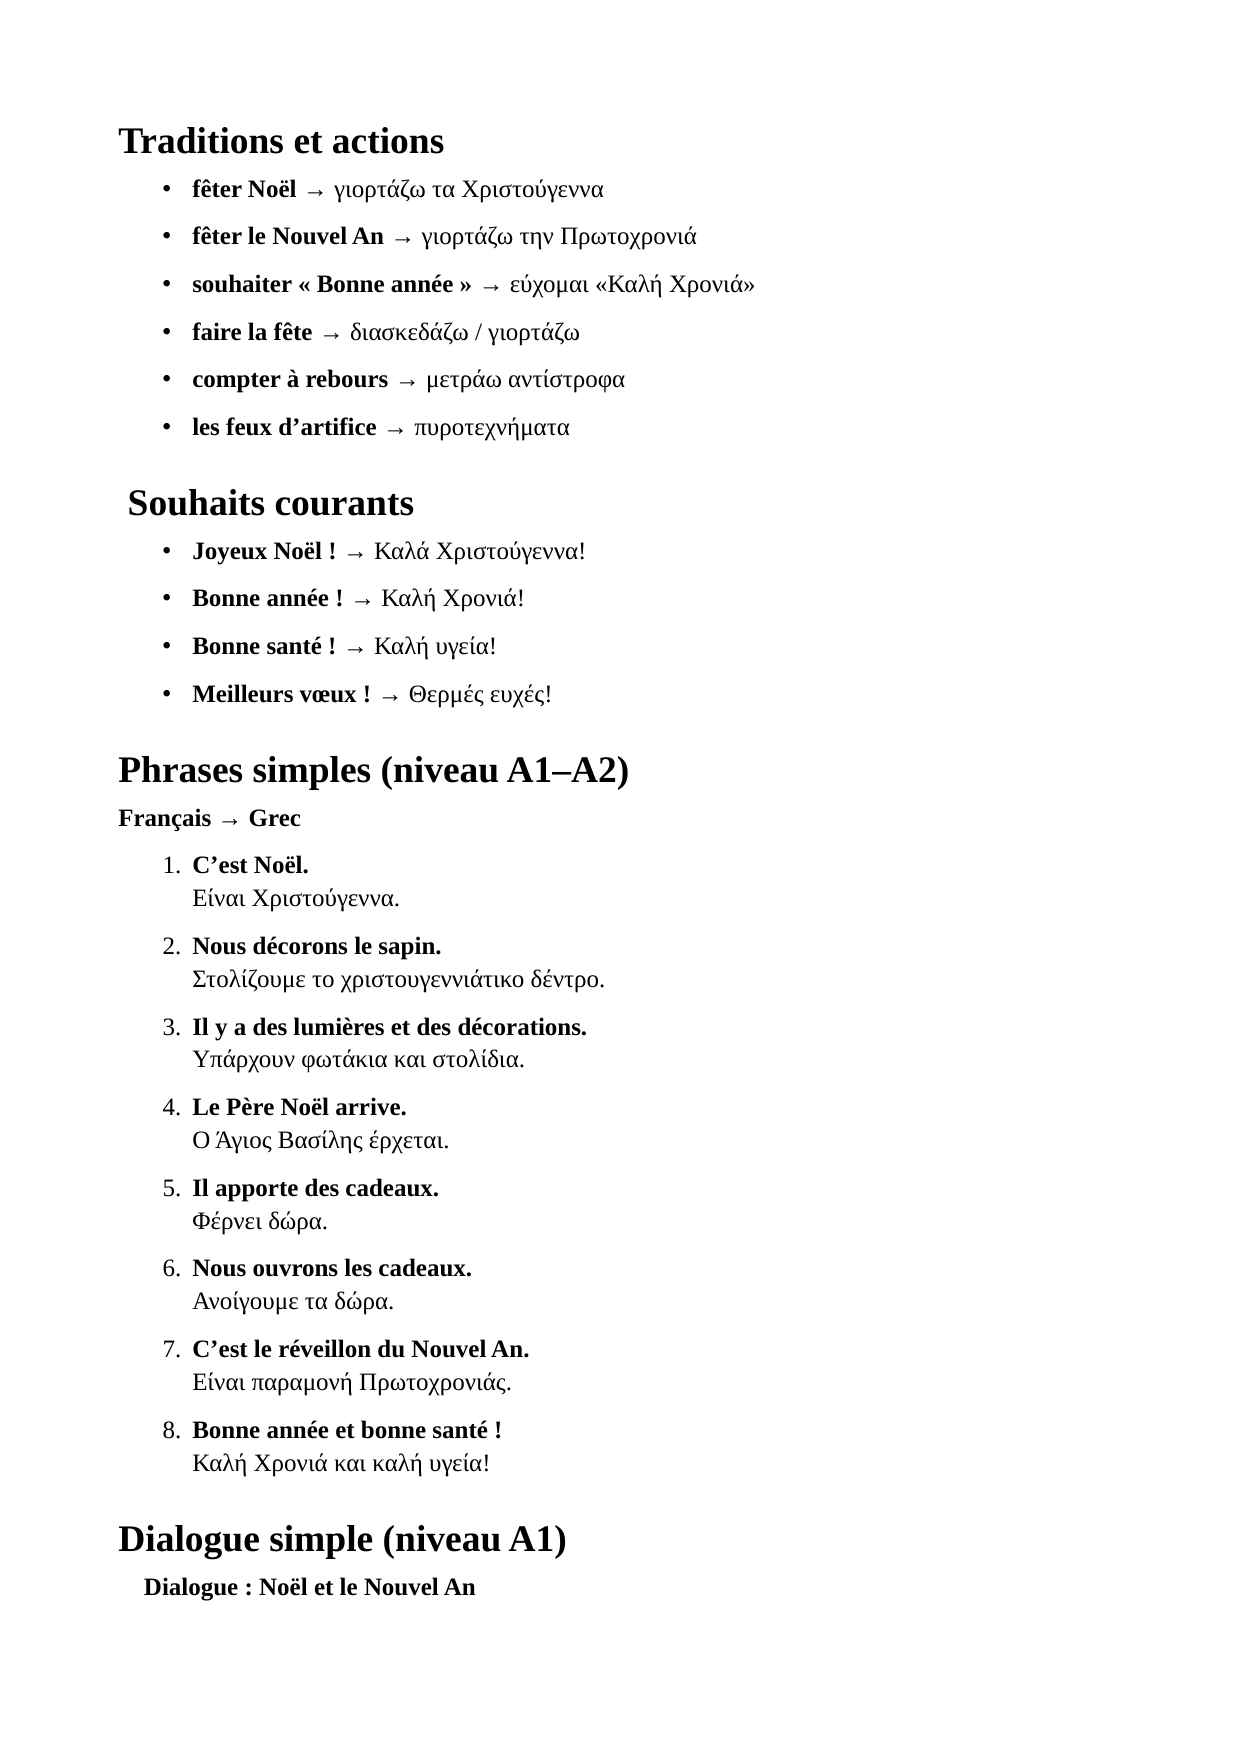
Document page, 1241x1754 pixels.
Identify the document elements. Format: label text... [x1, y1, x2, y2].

list Joyeux Noël ! → Καλά Χριστούγεννα! [162, 536, 1122, 564]
list Nous décorons le sapin. Στολίζουμε το χριστουγεννιάτικο δέντρο. [162, 931, 1122, 993]
text 🎄 Dialogue : Noël et le Nouvel An [118, 1572, 1122, 1601]
subtitle Traditions et actions [118, 118, 1122, 161]
list les feux d’artifice → πυροτεχνήματα [162, 412, 1122, 441]
subtitle Souhaits courants [118, 480, 1122, 523]
list Meilleurs vœux ! → Θερμές ευχές! [162, 679, 1122, 707]
list Bonne santé ! → Καλή υγεία! [162, 631, 1122, 660]
subtitle Dialogue simple (niveau A1) [118, 1516, 1122, 1559]
list Nous ouvrons les cadeaux. Ανοίγουμε τα δώρα. [162, 1253, 1122, 1315]
list compter à rebours → μετράω αντίστροφα [162, 364, 1122, 393]
list faire la fête → διασκεδάζω / γιορτάζω [162, 317, 1122, 345]
list Bonne année et bonne santé ! Καλή Χρονιά και καλή υγεία! [162, 1415, 1122, 1476]
list Il y a des lumières et des décorations. Υπάρχουν φωτάκια και στολίδια. [162, 1012, 1122, 1073]
list C’est le réveillon du Nouvel An. Είναι παραμονή Πρωτοχρονιάς. [162, 1334, 1122, 1396]
list C’est Noël. Είναι Χριστούγεννα. [162, 850, 1122, 912]
text Français → Grec [118, 803, 1122, 831]
list fêter Noël → γιορτάζω τα Χριστούγεννα [162, 174, 1122, 202]
list Il apporte des cadeaux. Φέρνει δώρα. [162, 1173, 1122, 1234]
list fêter le Nouvel An → γιορτάζω την Πρωτοχρονιά [162, 221, 1122, 250]
list Le Père Noël arrive. Ο Άγιος Βασίλης έρχεται. [162, 1092, 1122, 1154]
subtitle Phrases simples (niveau A1–A2) [118, 747, 1122, 790]
list Bonne année ! → Καλή Χρονιά! [162, 583, 1122, 612]
list souhaiter « Bonne année » → εύχομαι «Καλή Χρονιά» [162, 269, 1122, 298]
